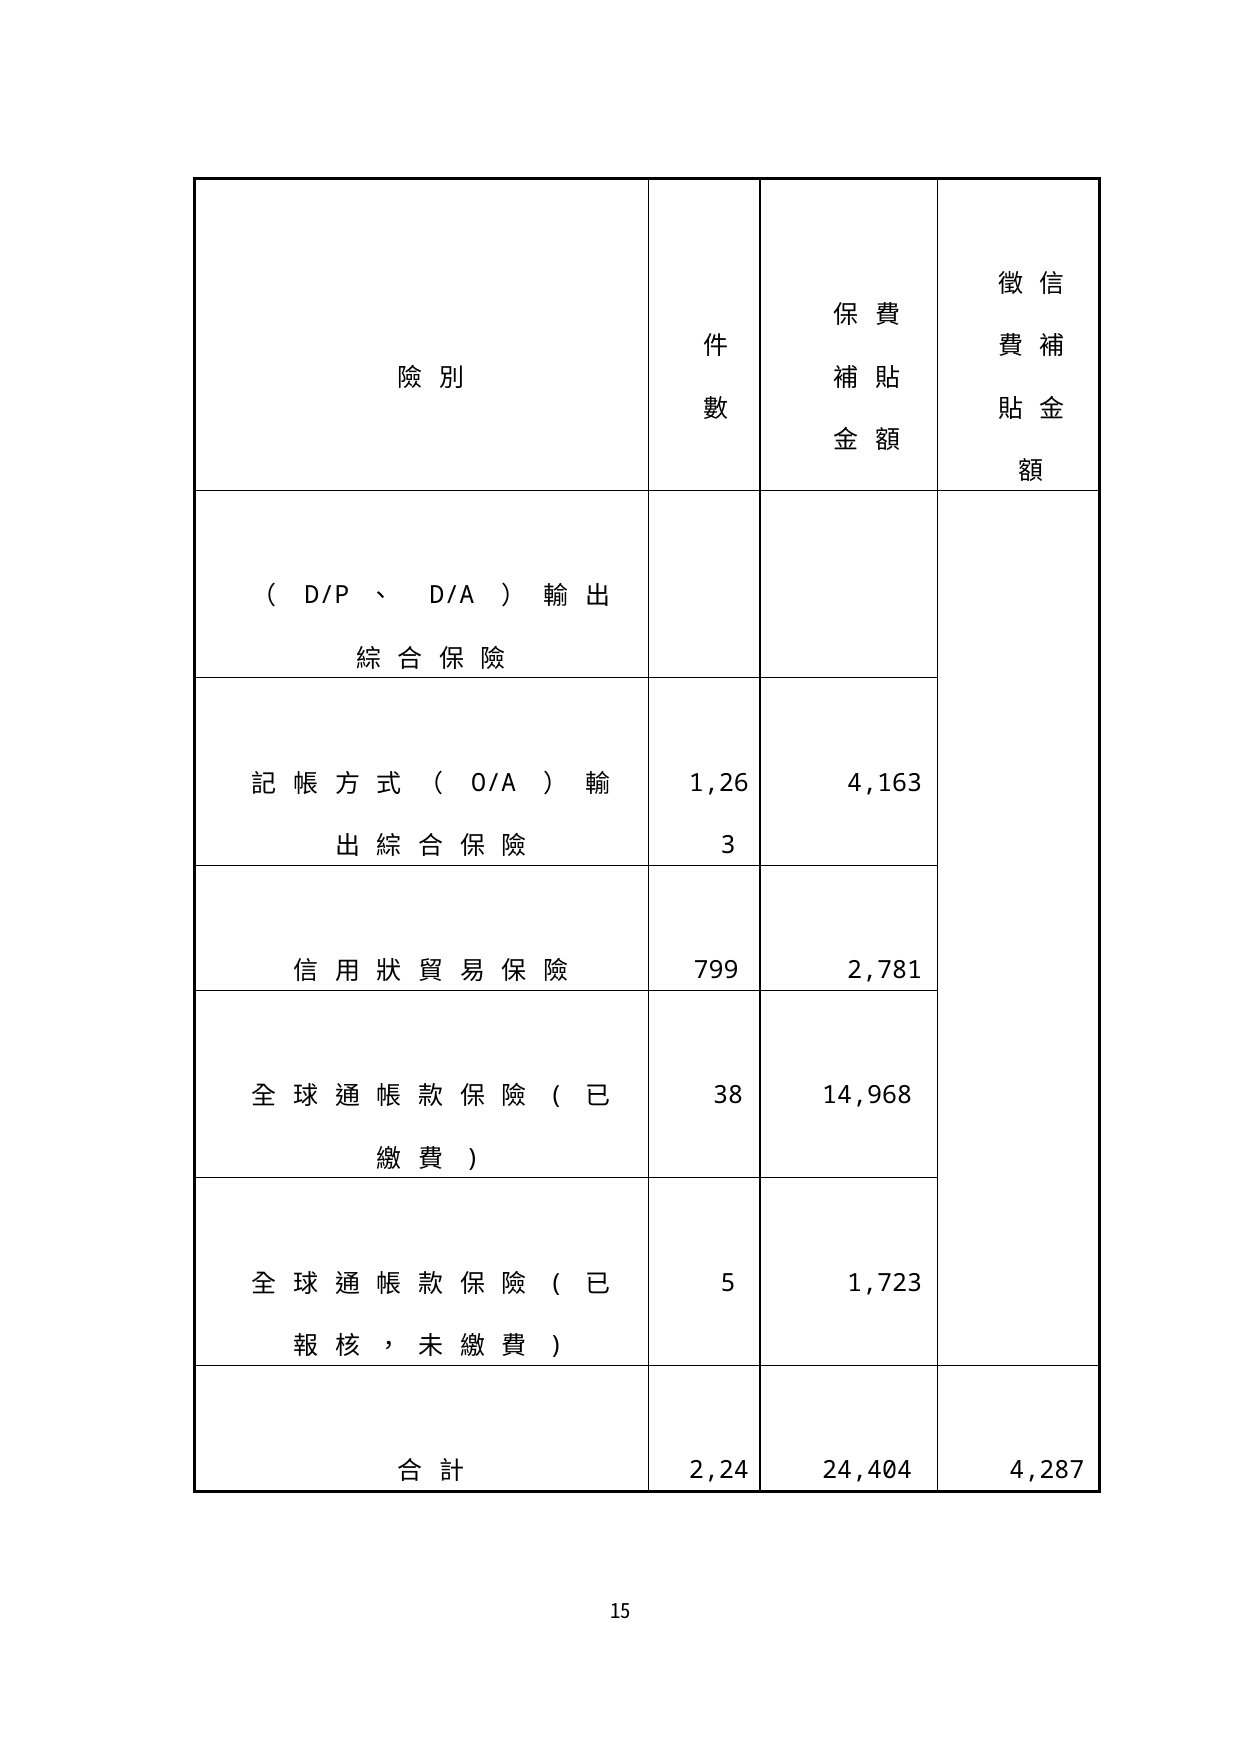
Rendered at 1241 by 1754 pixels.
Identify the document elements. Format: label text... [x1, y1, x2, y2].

table_cell [938, 491, 1098, 1365]
table_cell 5 [649, 1178, 759, 1365]
table_cell 1,263 [649, 678, 759, 865]
table_cell 2,781 [761, 866, 937, 990]
table_cell 38 [649, 991, 759, 1177]
table_cell 24,404 [761, 1366, 937, 1490]
table_header 件數 [649, 180, 759, 490]
table_cell 799 [649, 866, 759, 990]
table_cell 合計 [196, 1366, 648, 1490]
table_cell 4,287 [938, 1366, 1098, 1490]
table_header 徵信費補貼金額 [938, 180, 1098, 490]
table_cell 4,163 [761, 678, 937, 865]
table_header 保費補貼金額 [761, 180, 937, 490]
table_cell （D/P、D/A）輸出綜合保險 [196, 491, 648, 677]
table_cell [761, 491, 937, 677]
table_cell [649, 491, 759, 677]
table_cell 信用狀貿易保險 [196, 866, 648, 990]
table_cell 全球通帳款保險(已繳費) [196, 991, 648, 1177]
table_cell 1,723 [761, 1178, 937, 1365]
table_cell 記帳方式（O/A）輸出綜合保險 [196, 678, 648, 865]
table_cell 2,24 [649, 1366, 759, 1490]
table_cell 14,968 [761, 991, 937, 1177]
table_header 險別 [196, 180, 648, 490]
table_cell 全球通帳款保險(已報核，未繳費) [196, 1178, 648, 1365]
